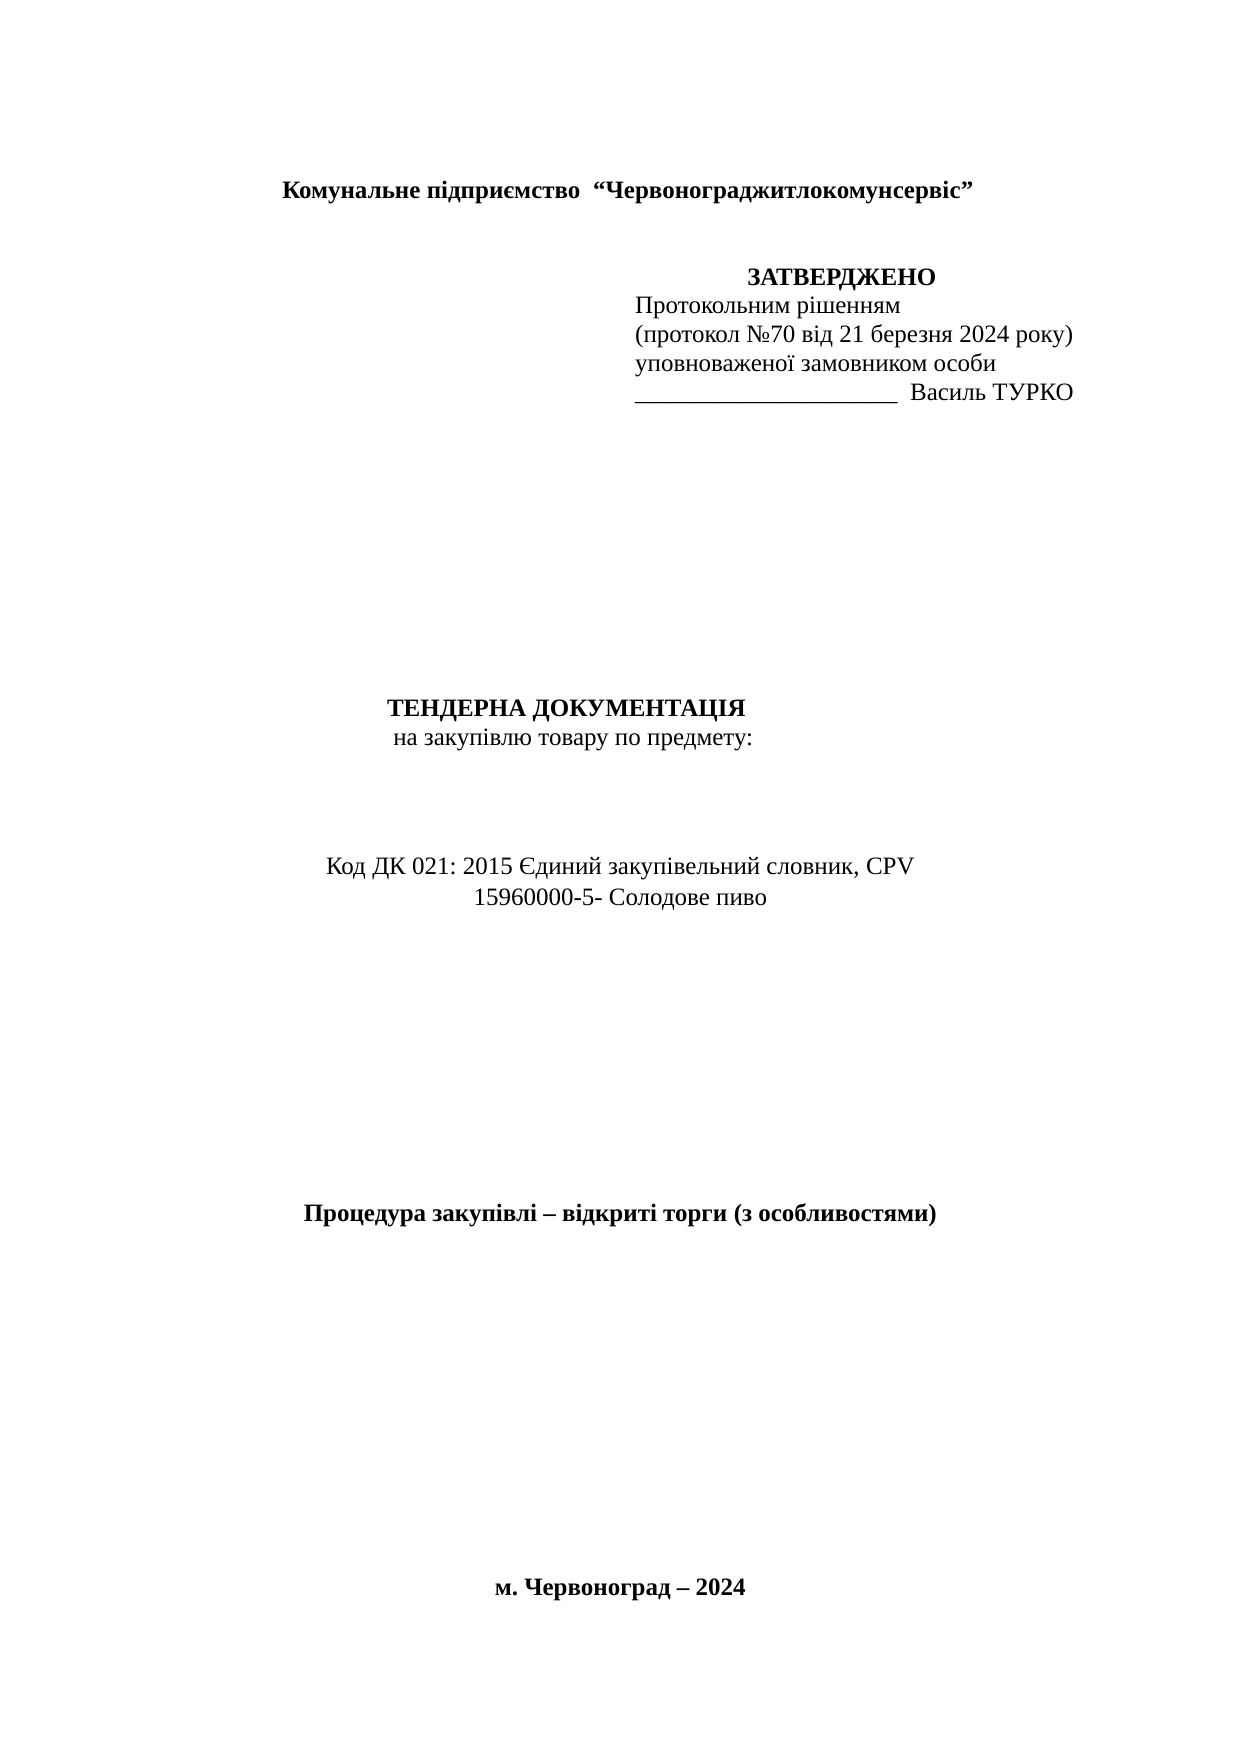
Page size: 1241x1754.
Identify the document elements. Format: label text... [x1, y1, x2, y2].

text _____________________ Василь ТУРКО [118, 377, 1122, 406]
text уповноваженої замовником особи [118, 348, 1122, 377]
text на закупівлю товару по предмету: [118, 722, 1122, 751]
text ТЕНДЕРНА ДОКУМЕНТАЦІЯ [118, 693, 1122, 722]
subtitle м. Червоноград – 2024 [118, 1572, 1122, 1601]
text Код ДК 021: 2015 Єдиний закупівельний словник, CPV [118, 851, 1122, 880]
text 15960000-5- Солодове пиво [118, 882, 1122, 911]
text Процедура закупівлі – відкриті торги (з особливостями) [118, 1198, 1122, 1227]
text Комунальне підприємство “Червонограджитлокомунсервіс” [118, 176, 1122, 204]
text (протокол №70 від 21 березня 2024 року) [118, 319, 1122, 348]
text ЗАТВЕРДЖЕНО [118, 262, 1122, 291]
text Протокольним рішенням [118, 291, 1122, 319]
